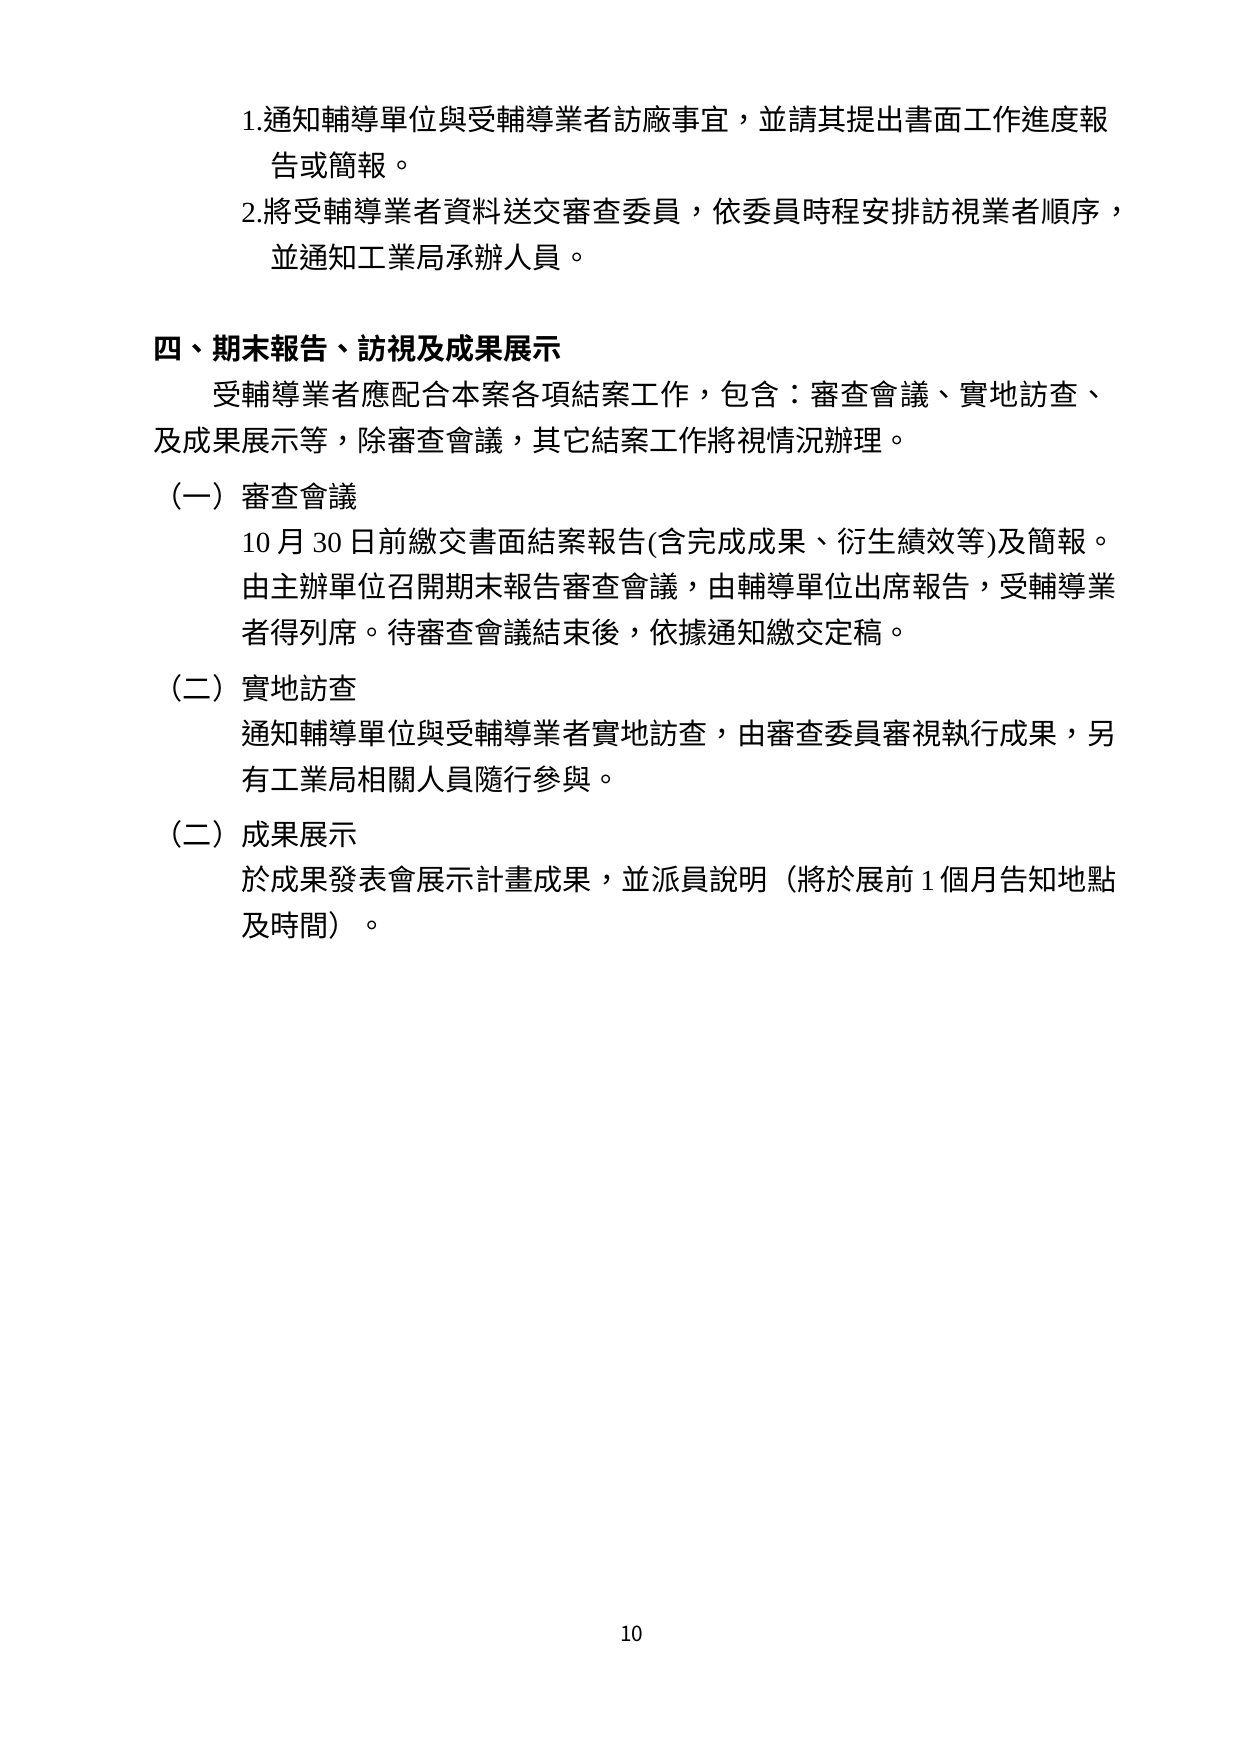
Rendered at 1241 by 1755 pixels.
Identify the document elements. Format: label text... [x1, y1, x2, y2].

text （一）審查會議 [153, 473, 1109, 515]
text 2.將受輔導業者資料送交審查委員，依委員時程安排訪視業者順序，並通知工業局承辦人員。 [241, 186, 1103, 277]
text （二）成果展示 [153, 812, 1109, 854]
text 1.通知輔導單位與受輔導業者訪廠事宜，並請其提出書面工作進度報告或簡報。 [241, 94, 1109, 186]
text （二）實地訪查 [153, 665, 1109, 708]
text 四、期末報告、訪視及成果展示 [153, 323, 1109, 369]
text 受輔導業者應配合本案各項結案工作，包含：審查會議、實地訪查、及成果展示等，除審查會議，其它結案工作將視情況辦理。 [153, 369, 1109, 461]
text 通知輔導單位與受輔導業者實地訪查，由審查委員審視執行成果，另有工業局相關人員隨行參與。 [241, 708, 1116, 799]
text 於成果發表會展示計畫成果，並派員說明（將於展前1個月告知地點及時間）。 [241, 854, 1116, 946]
text 10月30日前繳交書面結案報告(含完成成果、衍生績效等)及簡報。由主辦單位召開期末報告審查會議，由輔導單位出席報告，受輔導業者得列席。待審查會議結束後，依據通知繳交定稿。 [241, 515, 1116, 653]
